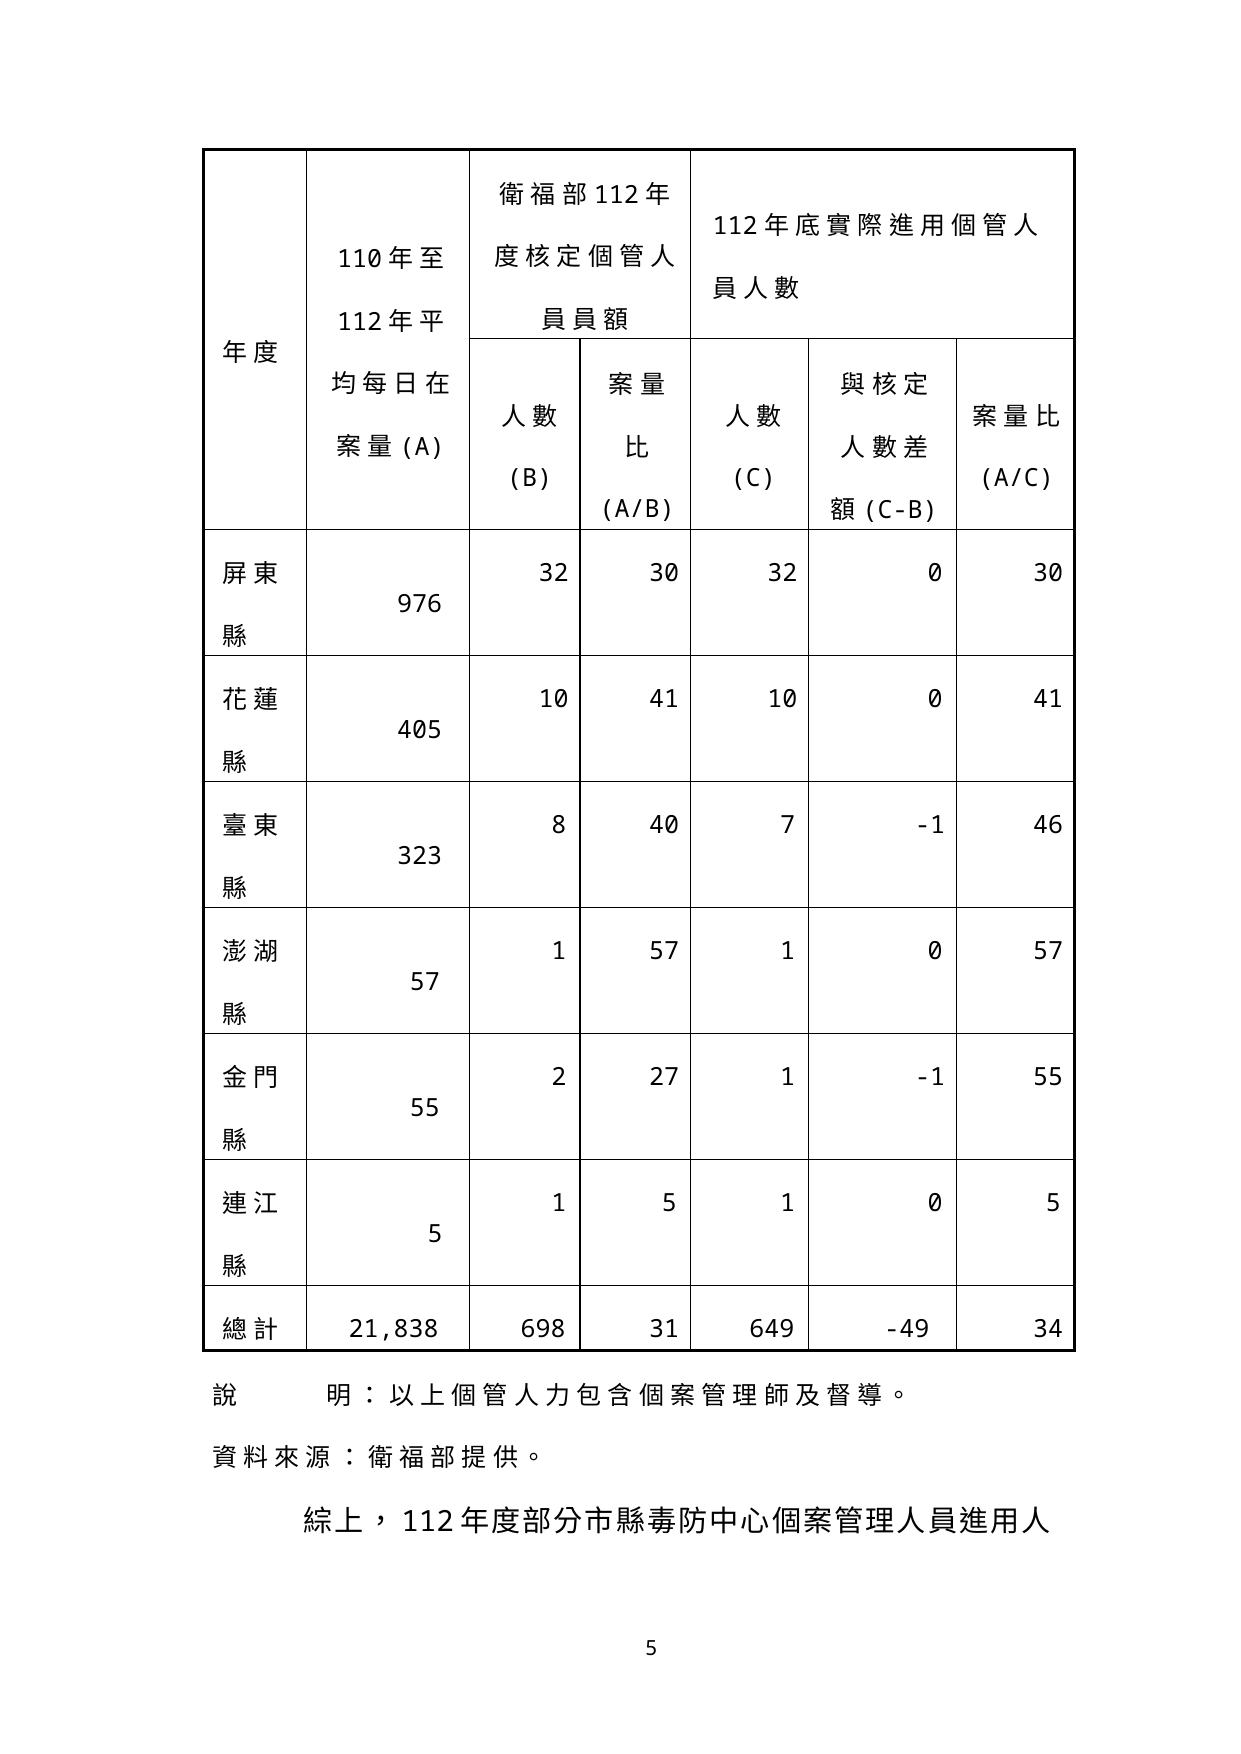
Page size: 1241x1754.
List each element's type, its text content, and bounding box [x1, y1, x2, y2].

table_cell 30 [581, 530, 690, 655]
table_cell 27 [581, 1034, 690, 1159]
table_cell 10 [691, 656, 808, 781]
table_cell 連江縣 [205, 1160, 306, 1285]
table_cell 1 [691, 1034, 808, 1159]
table_cell 323 [307, 782, 469, 907]
table_cell 46 [957, 782, 1073, 907]
table_cell 人數(B) [470, 339, 579, 529]
table_cell 976 [307, 530, 469, 655]
table_cell 41 [581, 656, 690, 781]
table_cell 40 [581, 782, 690, 907]
table_cell 10 [470, 656, 579, 781]
table_cell 41 [957, 656, 1073, 781]
table_cell 30 [957, 530, 1073, 655]
table_cell 0 [809, 1160, 956, 1285]
table_cell -1 [809, 1034, 956, 1159]
table_cell 臺東縣 [205, 782, 306, 907]
table_cell 0 [809, 530, 956, 655]
table_cell 1 [470, 908, 579, 1033]
table_cell 34 [957, 1286, 1073, 1349]
table_cell 5 [957, 1160, 1073, 1285]
table_cell 1 [470, 1160, 579, 1285]
table_cell 8 [470, 782, 579, 907]
table_cell 55 [957, 1034, 1073, 1159]
table_cell 0 [809, 656, 956, 781]
table_header 110年至112年平均每日在案量(A) [307, 151, 469, 529]
table_cell 55 [307, 1034, 469, 1159]
table_cell 405 [307, 656, 469, 781]
table_cell 32 [691, 530, 808, 655]
table_cell 屏東縣 [205, 530, 306, 655]
table_cell 32 [470, 530, 579, 655]
table_cell 2 [470, 1034, 579, 1159]
table_cell 與核定人數差額(C-B) [809, 339, 956, 529]
table_cell 5 [307, 1160, 469, 1285]
table_cell 花蓮縣 [205, 656, 306, 781]
table_cell 1 [691, 908, 808, 1033]
table_cell 7 [691, 782, 808, 907]
table_cell 57 [957, 908, 1073, 1033]
table_cell 698 [470, 1286, 579, 1349]
table_cell -1 [809, 782, 956, 907]
table_cell 57 [307, 908, 469, 1033]
table_cell 案量比(A/B) [581, 339, 690, 529]
table_cell 案量比(A/C) [957, 339, 1073, 529]
table_cell 57 [581, 908, 690, 1033]
table_cell 649 [691, 1286, 808, 1349]
text 資料來源：衛福部提供。 [177, 1414, 1048, 1477]
table_header 衛福部112年度核定個管人員員額 [470, 151, 690, 338]
text 綜上，112年度部分市縣毒防中心個案管理人員進用人 [236, 1477, 1063, 1539]
table_cell 澎湖縣 [205, 908, 306, 1033]
table_cell 1 [691, 1160, 808, 1285]
table_cell 金門縣 [205, 1034, 306, 1159]
table_cell 0 [809, 908, 956, 1033]
table_cell 總計 [205, 1286, 306, 1349]
table_header 112年底實際進用個管人員人數 [691, 151, 1073, 338]
table_cell 31 [581, 1286, 690, 1349]
table_cell -49 [809, 1286, 956, 1349]
text 說 明：以上個管人力包含個案管理師及督導。 [177, 1352, 1063, 1414]
table_cell 5 [581, 1160, 690, 1285]
table_cell 21,838 [307, 1286, 469, 1349]
table_header 年度 [205, 151, 306, 529]
table_cell 人數(C) [691, 339, 808, 529]
